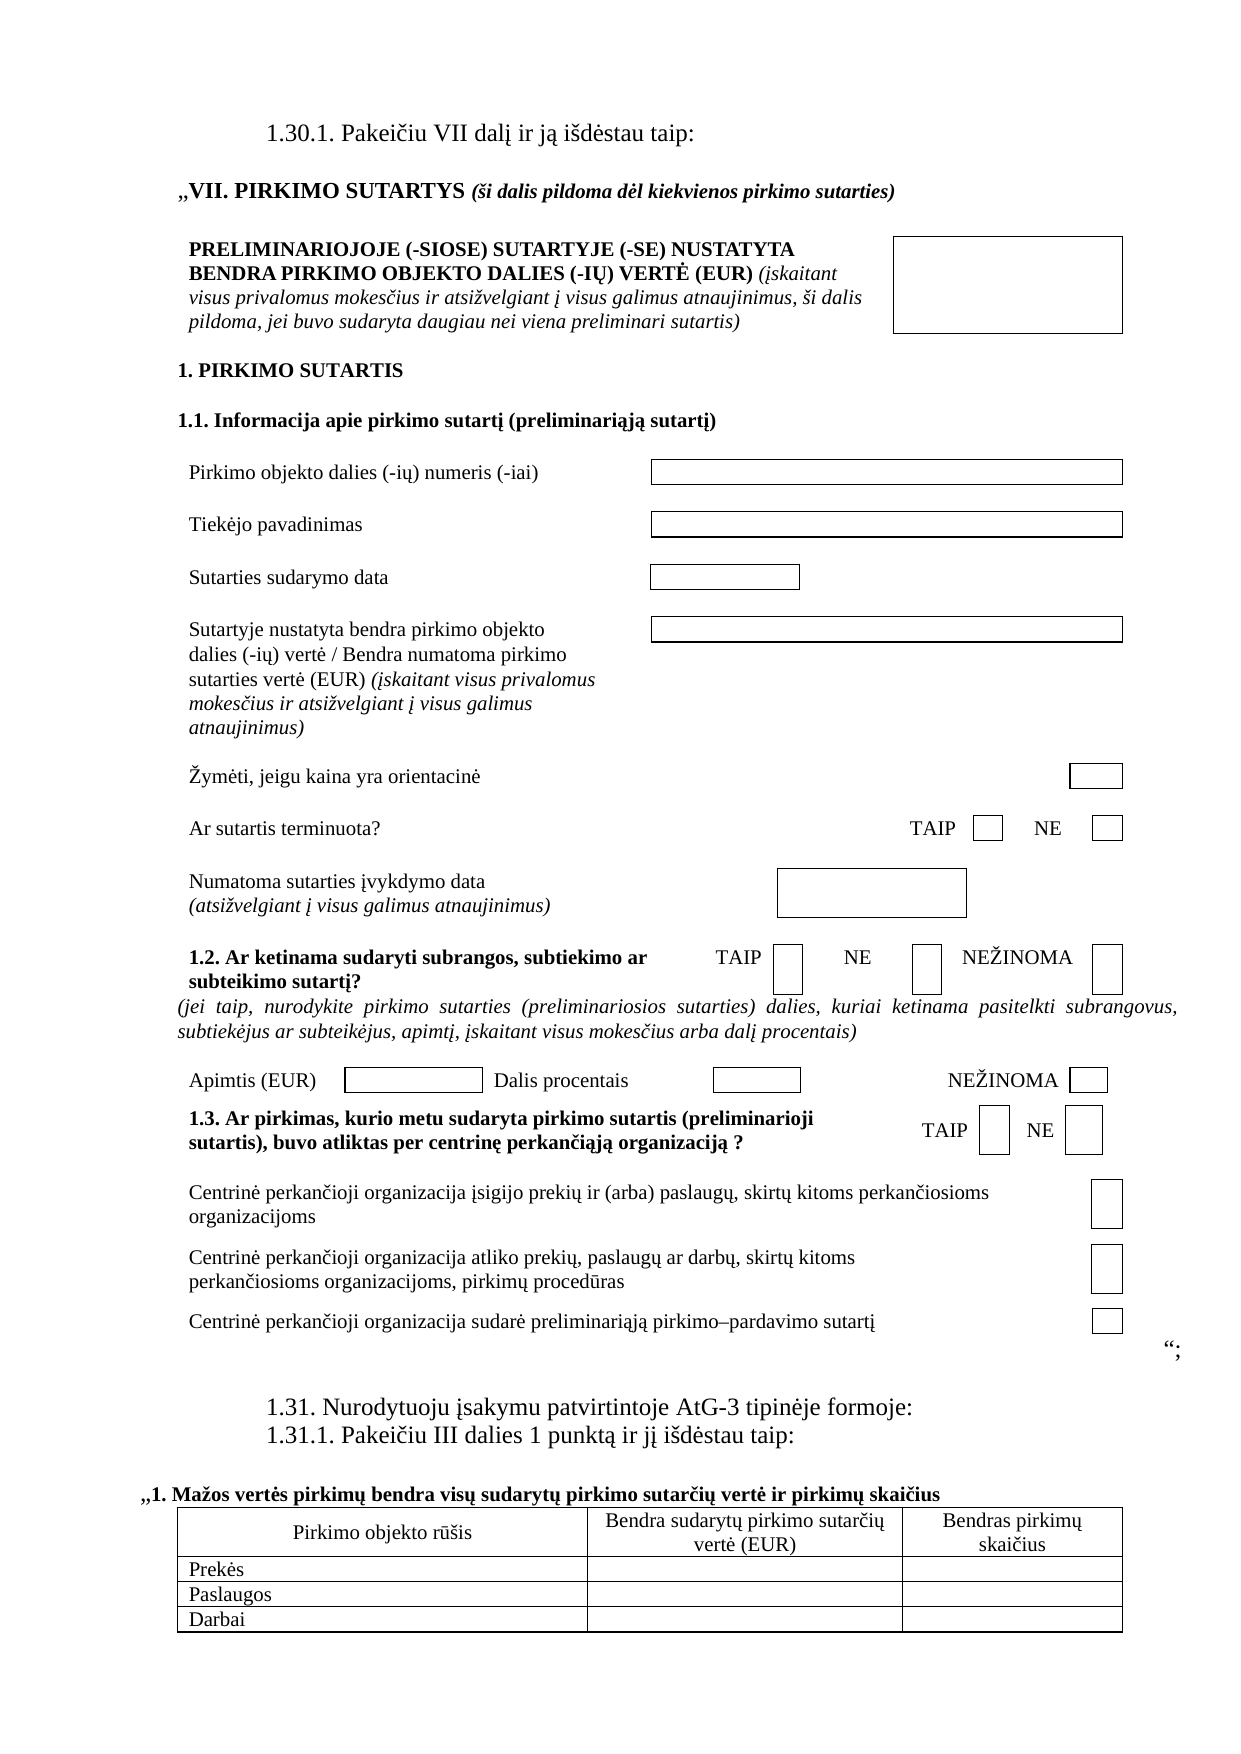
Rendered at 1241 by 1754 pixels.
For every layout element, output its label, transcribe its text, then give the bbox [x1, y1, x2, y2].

table_header TAIP [891, 815, 973, 840]
table_header [1111, 512, 1122, 536]
table_cell [980, 1106, 1009, 1154]
table_cell [1071, 764, 1081, 788]
table_cell [588, 1557, 902, 1581]
table_cell NE [1010, 1105, 1065, 1154]
text 1.1. Informacija apie pirkimo sutartį (preliminariąją sutartį) [177, 408, 1181, 432]
table_header TAIP [704, 944, 773, 993]
table_header Centrinė perkančioji organizacija įsigijo prekių ir (arba) paslaugų, skirtų kitoms perkančiosioms organizacijoms [177, 1179, 1091, 1228]
table_header [913, 945, 941, 993]
table_cell [1107, 1105, 1122, 1154]
table_header preliminarioJOJE (-siose) sutartyJE (-se) nustatyta bendra pirkimo objekto DALIES (-IŲ) VERTĖ (EUR) (įskaitant visus privalomus mokesčius ir atsižvelgiant į visus galimus atnaujinimus, ši dalis pildoma, jei buvo sudaryta daugiau nei viena preliminari sutartis) [177, 236, 893, 333]
table_header Sutarties sudarymo data [177, 564, 650, 589]
table_header 1.2. Ar ketinama sudaryti subrangos, subtiekimo ar subteikimo sutartį? [177, 944, 704, 993]
table_header Sutartyje nustatyta bendra pirkimo objekto [177, 616, 651, 641]
table_cell [1103, 1105, 1107, 1154]
table_cell [1083, 1092, 1122, 1105]
table_header Numatoma sutarties įvykdymo data (atsižvelgiant į visus galimus atnaujinimus) [177, 868, 777, 917]
table_cell Darbai [178, 1607, 587, 1631]
table_header [652, 617, 663, 641]
table_cell Paslaugos [178, 1582, 587, 1606]
table_header [714, 1068, 800, 1092]
table_header [1092, 1180, 1122, 1228]
table_header [800, 564, 1122, 589]
text “; [177, 1334, 1181, 1363]
table_header [1092, 1245, 1122, 1293]
table_cell TAIP [873, 1105, 979, 1154]
table_header Centrinė perkančioji organizacija atliko prekių, paslaugų ar darbų, skirtų kitoms perkančiosioms organizacijoms, pirkimų procedūras [177, 1244, 994, 1293]
text 1.30.1. Pakeičiu VII dalį ir ją išdėstau taip: [177, 118, 1181, 147]
table_header [652, 460, 663, 484]
table_header Pirkimo objekto rūšis [178, 1508, 587, 1556]
table_header Dalis procentais [483, 1067, 713, 1092]
table_header Tiekėjo pavadinimas [177, 511, 651, 536]
text 1. PIRKIMO SUTARTIS [177, 358, 1181, 382]
text (jei taip, nurodykite pirkimo sutarties (preliminariosios sutarties) dalies, kuriai ketinama pasitelkti subrangovus, subtiekėjus ar subteikėjus, apimtį, įskaitant visus mokesčius arba dalį procentais) [177, 994, 1181, 1043]
table_header [967, 868, 1122, 917]
table_header [346, 1068, 482, 1092]
table_header [774, 945, 802, 993]
table_header [1093, 945, 1122, 993]
text „VII. pirkimo sutartys (ši dalis pildoma dėl kiekvienos pirkimo sutarties) [177, 176, 1181, 204]
table_header [1111, 617, 1122, 641]
table_cell [903, 1582, 1122, 1606]
table_header [652, 512, 663, 536]
table_header NE [1003, 815, 1092, 840]
table_header [894, 237, 1122, 333]
table_header [1071, 1068, 1107, 1092]
table_header [788, 565, 799, 589]
table_cell [979, 1092, 1009, 1105]
table_cell [903, 1557, 1122, 1581]
table_header [1108, 1067, 1122, 1092]
table_header [994, 1244, 1091, 1293]
table_cell [1111, 764, 1122, 788]
table_header [651, 565, 662, 589]
table_header Apimtis (EUR) [177, 1067, 344, 1092]
text 1.31.1. Pakeičiu III dalies 1 punktą ir jį išdėstau taip: [177, 1421, 1181, 1449]
table_cell dalies (-ių) vertė / Bendra numatoma pirkimo sutarties vertė (EUR) (įskaitant visus privalomus mokesčius ir atsižvelgiant į visus galimus atnaujinimus) [177, 641, 652, 763]
table_cell [1010, 1092, 1082, 1105]
table_header Pirkimo objekto dalies (-ių) numeris (-iai) [177, 459, 651, 484]
table_cell [652, 643, 1122, 763]
table_header NE [803, 944, 912, 993]
table_cell Prekės [178, 1557, 587, 1581]
table_header NEŽINOMA [942, 944, 1092, 993]
table_cell [873, 1092, 979, 1105]
table_header NEŽINOMA [801, 1067, 1069, 1092]
table_header Ar sutartis terminuota? [177, 815, 891, 840]
text „1. Mažos vertės pirkimų bendra visų sudarytų pirkimo sutarčių vertė ir pirkimų skaičius [140, 1478, 1181, 1507]
text 1.31. Nurodytuoju įsakymu patvirtintoje AtG-3 tipinėje formoje: [177, 1392, 1181, 1421]
table_cell [588, 1582, 902, 1606]
table_header Bendra sudarytų pirkimo sutarčių vertė (EUR) [588, 1508, 902, 1556]
table_header [1111, 460, 1122, 484]
table_cell Žymėti, jeigu kaina yra orientacinė [177, 763, 1069, 788]
table_header Bendras pirkimų skaičius [903, 1508, 1122, 1556]
table_cell [1066, 1106, 1102, 1154]
table_cell [903, 1607, 1122, 1631]
table_cell [177, 1092, 872, 1105]
table_header [1093, 1309, 1122, 1333]
table_cell 1.3. Ar pirkimas, kurio metu sudaryta pirkimo sutartis (preliminarioji sutartis), buvo atliktas per centrinę perkančiąją organizaciją ? [177, 1105, 872, 1154]
table_header [974, 816, 1002, 840]
table_cell [588, 1607, 902, 1631]
table_header [989, 1308, 1092, 1333]
table_header [778, 869, 966, 917]
table_header [1093, 816, 1122, 840]
table_header Centrinė perkančioji organizacija sudarė preliminariąją pirkimo–pardavimo sutartį [177, 1308, 989, 1333]
